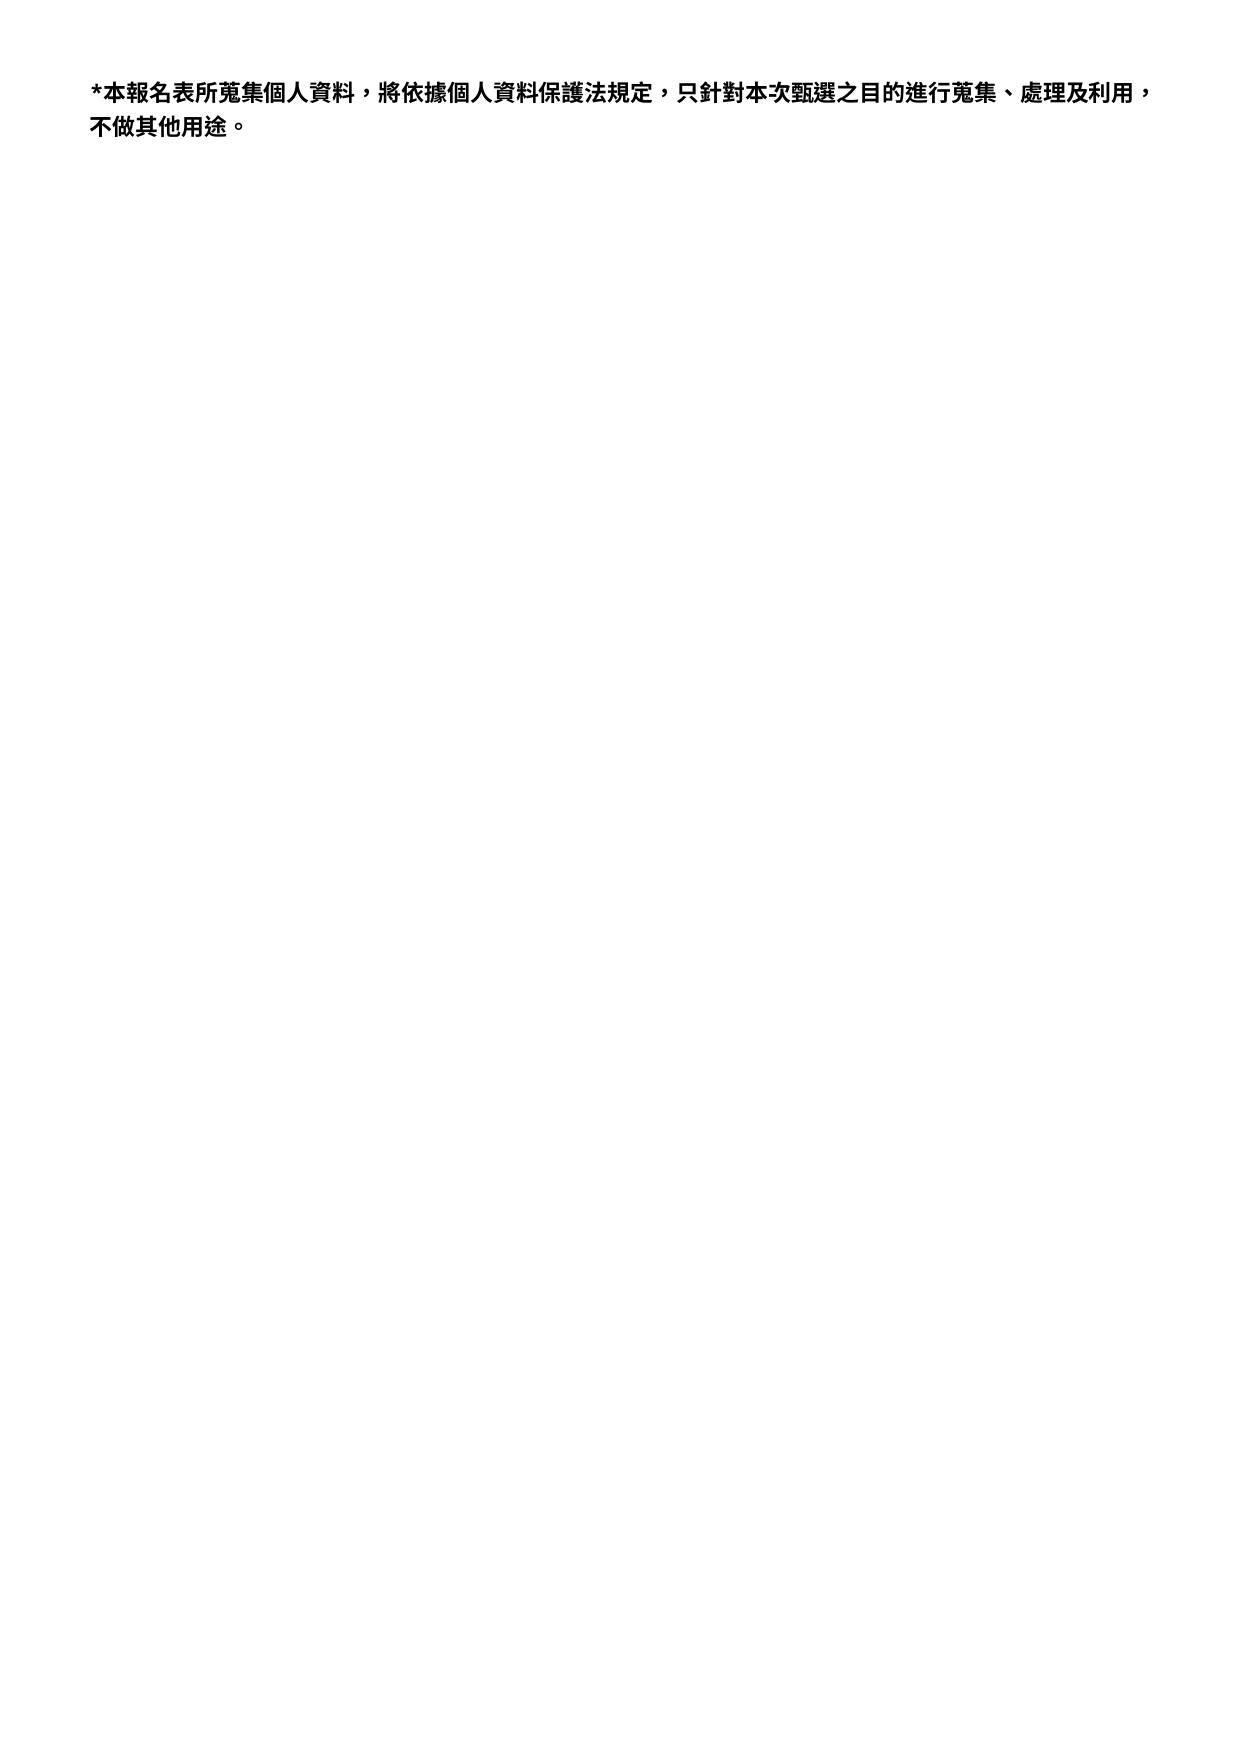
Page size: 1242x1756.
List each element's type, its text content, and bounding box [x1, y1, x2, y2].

text *本報名表所蒐集個人資料，將依據個人資料保護法規定，只針對本次甄選之目的進行蒐集、處理及利用，不做其他用途。 [89, 75, 1177, 142]
